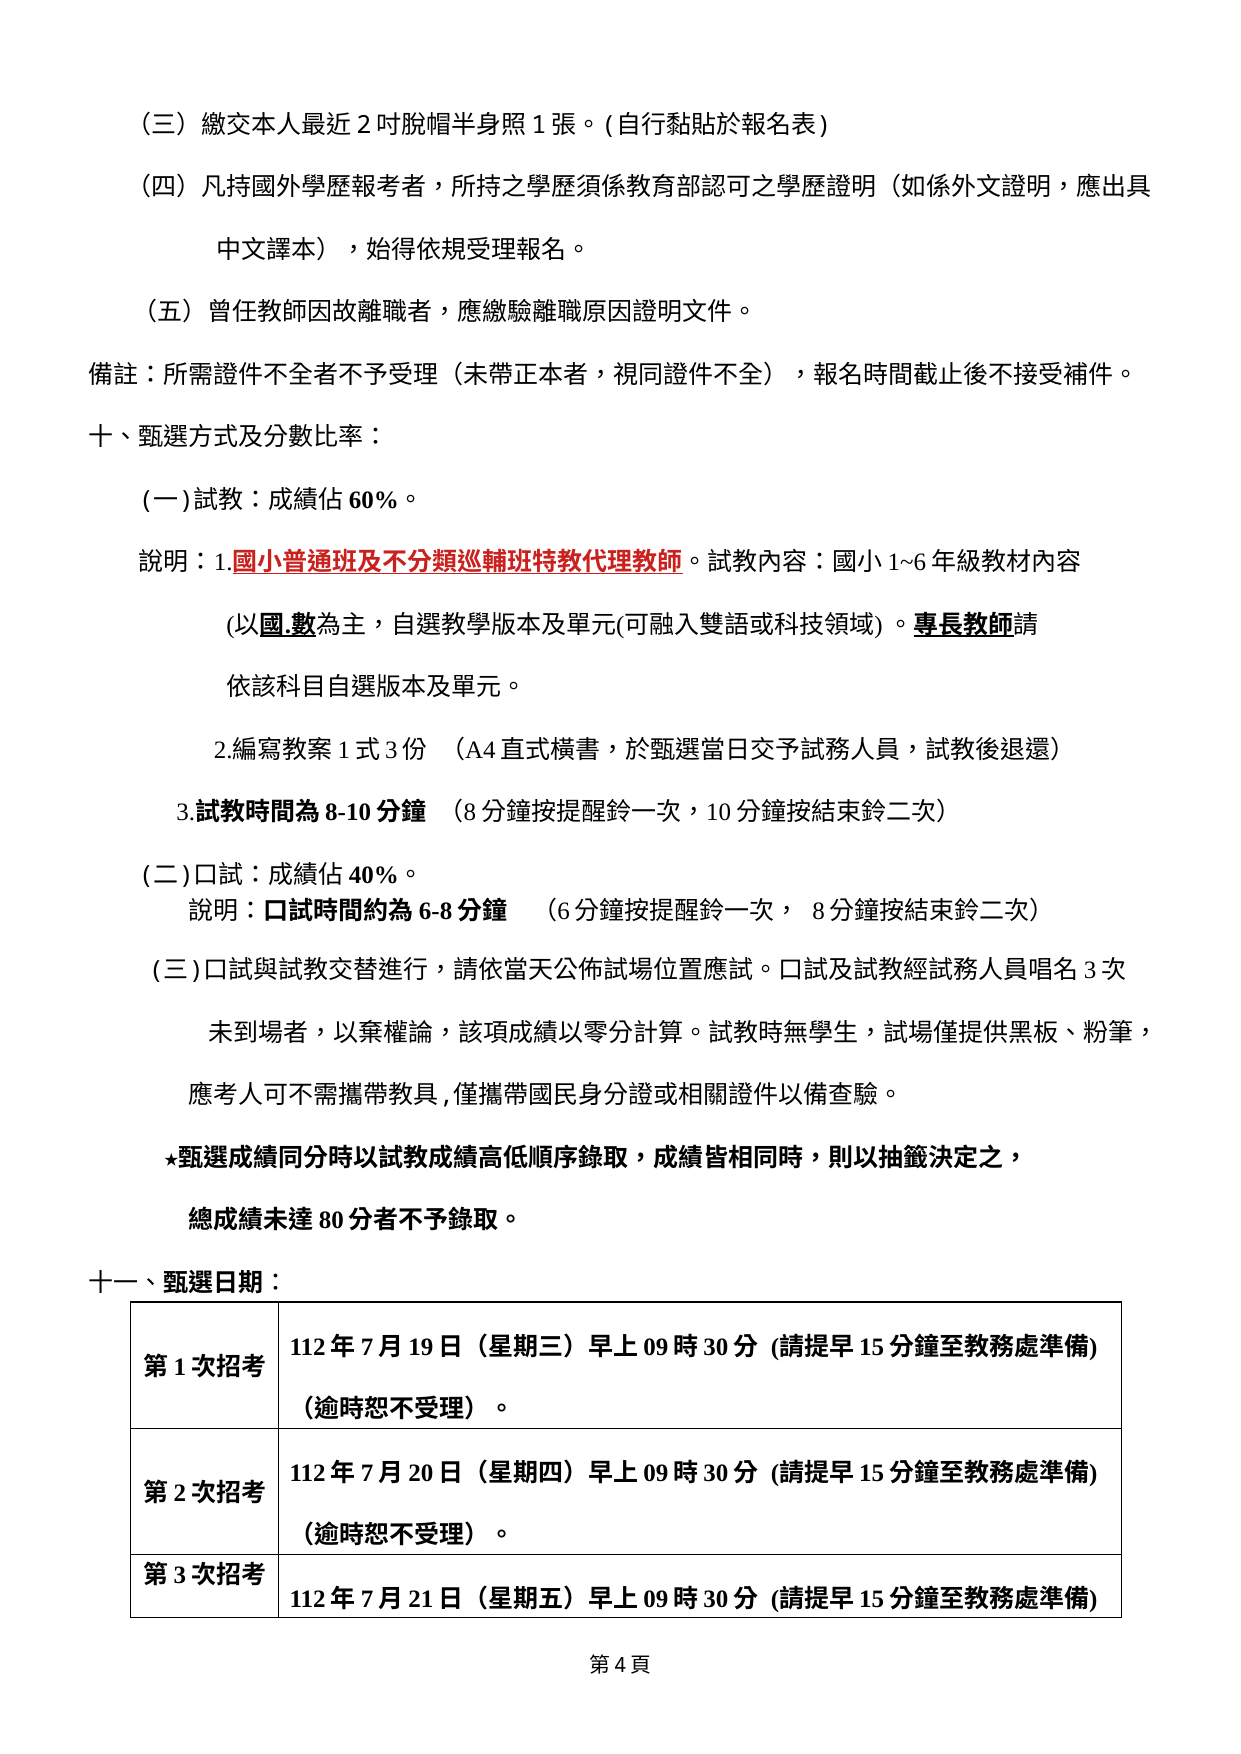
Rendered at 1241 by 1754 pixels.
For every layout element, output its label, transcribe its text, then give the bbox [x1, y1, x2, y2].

text (三)口試與試教交替進行，請依當天公佈試場位置應試。口試及試教經試務人員唱名3次 [89, 926, 1152, 989]
text 依該科目自選版本及單元。 [89, 643, 1152, 706]
text 十一、甄選日期： [89, 1239, 1152, 1301]
text 說明：口試時間約為6-8分鐘 （6分鐘按提醒鈴一次， 8分鐘按結束鈴二次） [89, 893, 1152, 926]
table_cell 112年7月20日（星期四）早上09時30分 (請提早15分鐘至教務處準備) （逾時恕不受理）。 [279, 1429, 1121, 1553]
table_cell 112年7月21日（星期五）早上09時30分 (請提早15分鐘至教務處準備) [279, 1555, 1121, 1617]
text (一)試教：成績佔60%。 [89, 456, 1152, 518]
text （三）繳交本人最近2吋脫帽半身照1張。(自行黏貼於報名表) [126, 81, 1152, 143]
text 總成績未達80分者不予錄取。 [89, 1176, 1152, 1239]
text 3.試教時間為8-10分鐘 （8分鐘按提醒鈴一次，10分鐘按結束鈴二次） [89, 768, 1152, 831]
text 2.編寫教案1式3份 （A4直式橫書，於甄選當日交予試務人員，試教後退還） [89, 706, 1152, 768]
text 未到場者，以棄權論，該項成績以零分計算。試教時無學生，試場僅提供黑板、粉筆，應考人可不需攜帶教具,僅攜帶國民身分證或相關證件以備查驗。 [89, 989, 1152, 1114]
table_header 第1次招考 [131, 1303, 278, 1427]
text （四）凡持國外學歷報考者，所持之學歷須係教育部認可之學歷證明（如係外文證明，應出具 [126, 143, 1152, 206]
text (以國.數為主，自選教學版本及單元(可融入雙語或科技領域) 。專長教師請 [89, 581, 1152, 643]
text ★甄選成績同分時以試教成績高低順序錄取，成績皆相同時，則以抽籤決定之， [89, 1114, 1152, 1176]
text 備註：所需證件不全者不予受理（未帶正本者，視同證件不全），報名時間截止後不接受補件。 [89, 331, 1189, 393]
text 十、甄選方式及分數比率： [89, 393, 1152, 456]
text (二)口試：成績佔40%。 [139, 831, 1152, 893]
table_cell 第2次招考 [131, 1429, 278, 1553]
text （五）曾任教師因故離職者，應繳驗離職原因證明文件。 [102, 268, 1152, 331]
table_header 112年7月19日（星期三）早上09時30分 (請提早15分鐘至教務處準備) （逾時恕不受理）。 [279, 1303, 1121, 1427]
text 中文譯本），始得依規受理報名。 [126, 206, 1152, 268]
table_cell 第3次招考 [131, 1555, 278, 1617]
text 說明：1.國小普通班及不分類巡輔班特教代理教師。試教內容：國小1~6年級教材內容 [89, 518, 1152, 581]
